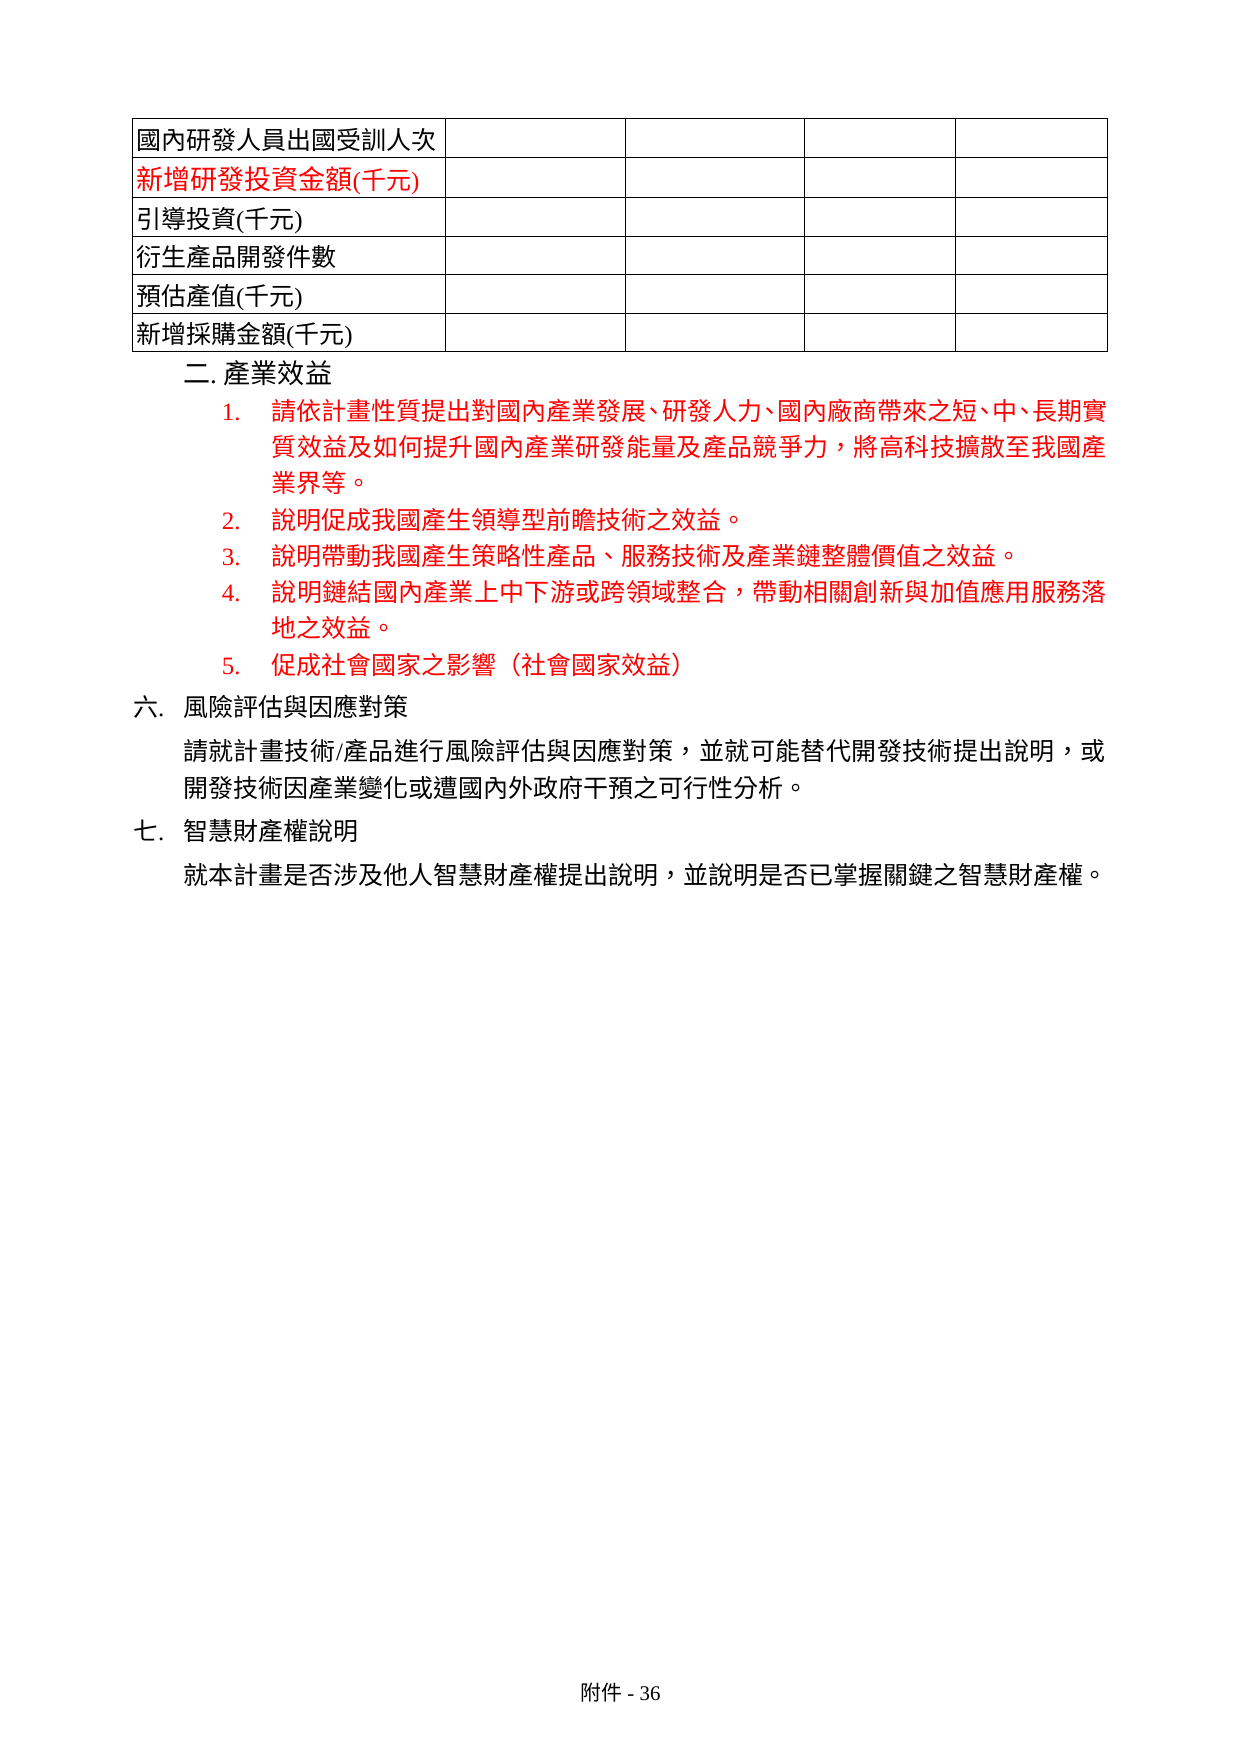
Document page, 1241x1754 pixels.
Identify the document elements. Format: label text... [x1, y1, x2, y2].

table_cell [805, 119, 955, 157]
list 說明促成我國產生領導型前瞻技術之效益。 [222, 500, 1107, 536]
table_cell [626, 158, 804, 197]
list 智慧財產權說明 [133, 811, 1107, 848]
list 風險評估與因應對策 [133, 688, 1107, 724]
table_cell [805, 314, 955, 351]
table_cell [446, 198, 625, 236]
table_cell [805, 198, 955, 236]
list 產業效益 [183, 352, 1107, 391]
table_cell [805, 158, 955, 197]
table_cell 引導投資(千元) [133, 198, 445, 236]
table_cell [956, 314, 1107, 351]
table_cell [446, 158, 625, 197]
table_cell [446, 237, 625, 274]
text 請就計畫技術/產品進行風險評估與因應對策，並就可能替代開發技術提出說明，或開發技術因產業變化或遭國內外政府干預之可行性分析。 [183, 730, 1107, 805]
table_cell [805, 275, 955, 313]
table_cell 國內研發人員出國受訓人次 [133, 119, 445, 157]
table_cell [956, 119, 1107, 157]
list 請依計畫性質提出對國內產業發展、研發人力、國內廠商帶來之短、中、長期實質效益及如何提升國內產業研發能量及產品競爭力，將高科技擴散至我國產業界等。 [222, 391, 1107, 500]
table_cell [626, 237, 804, 274]
table_cell [446, 119, 625, 157]
table_cell [626, 275, 804, 313]
table_cell [446, 275, 625, 313]
table_cell [956, 198, 1107, 236]
table_cell 衍生產品開發件數 [133, 237, 445, 274]
list 說明鏈結國內產業上中下游或跨領域整合，帶動相關創新與加值應用服務落地之效益。 [222, 573, 1107, 645]
table_cell 預估產值(千元) [133, 275, 445, 313]
list 說明帶動我國產生策略性產品、服務技術及產業鏈整體價值之效益。 [222, 536, 1107, 573]
text 就本計畫是否涉及他人智慧財產權提出說明，並說明是否已掌握關鍵之智慧財產權。 [183, 854, 1107, 891]
table_cell [805, 237, 955, 274]
table_cell [626, 314, 804, 351]
table_cell [956, 158, 1107, 197]
table_cell [626, 119, 804, 157]
table_cell [956, 275, 1107, 313]
table_cell [446, 314, 625, 351]
table_cell [626, 198, 804, 236]
table_cell [956, 237, 1107, 274]
table_cell 新增採購金額(千元) [133, 314, 445, 351]
table_cell 新增研發投資金額(千元) [133, 158, 445, 197]
list 促成社會國家之影響（社會國家效益） [222, 645, 1107, 681]
